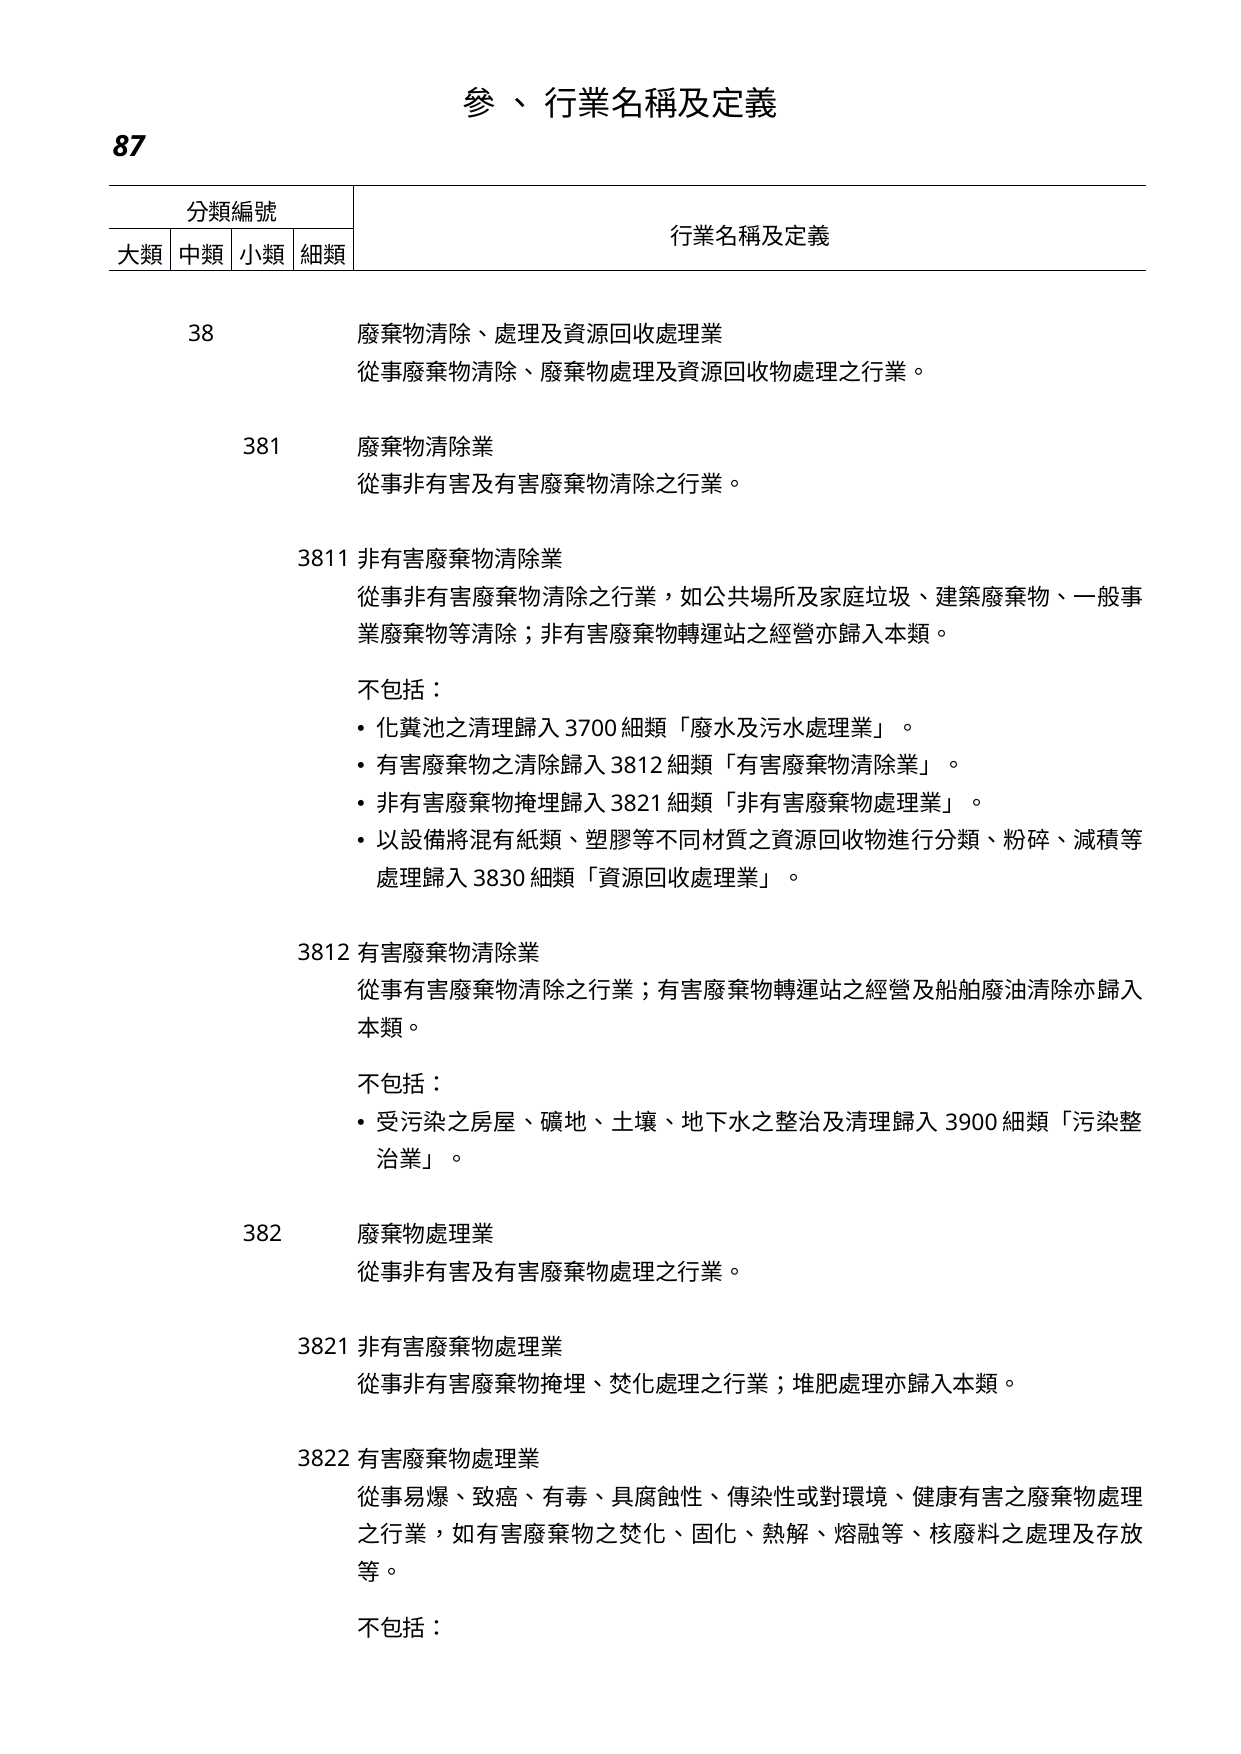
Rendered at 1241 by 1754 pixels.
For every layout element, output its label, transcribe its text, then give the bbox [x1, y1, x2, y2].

table_cell [231, 1320, 293, 1433]
table_cell [109, 1208, 170, 1320]
table_cell 382 [231, 1208, 293, 1320]
table_cell [231, 308, 293, 420]
table_cell 3811 [293, 533, 354, 926]
table_cell [293, 420, 354, 533]
table_cell 非有害廢棄物清除業 從事非有害廢棄物清除之行業，如公共場所及家庭垃圾、建築廢棄物、一般事業廢棄物等清除；非有害廢棄物轉運站之經營亦歸入本類。 不包括： 化糞池之清理歸入3700細類「廢水及污水處理業」。 有害廢棄物之清除歸入3812細類「有害廢棄物清除業」。 非有害廢棄物掩埋歸入3821細類「非有害廢棄物處理業」。 以設備將混有紙類、塑膠等不同材質之資源回收物進行分類、粉碎、減積等處理歸入3830細類「資源回收處理業」。 [354, 533, 1146, 926]
table_cell 有害廢棄物處理業 從事易爆、致癌、有毒、具腐蝕性、傳染性或對環境、健康有害之廢棄物處理之行業，如有害廢棄物之焚化、固化、熱解、熔融等、核廢料之處理及存放等。 不包括： 受污染之土地、水源之消毒清理或減輕有毒物質之危害歸入3900細類「污染整治業」。 [354, 1433, 1146, 1639]
table_cell [109, 308, 170, 420]
table_cell [170, 1320, 231, 1433]
table_cell [109, 271, 170, 308]
table_cell [170, 420, 231, 533]
table_cell 廢棄物清除業 從事非有害及有害廢棄物清除之行業。 [354, 420, 1146, 533]
table_cell 3822 [293, 1433, 354, 1639]
table_cell 3821 [293, 1320, 354, 1433]
table_cell 非有害廢棄物處理業 從事非有害廢棄物掩埋、焚化處理之行業；堆肥處理亦歸入本類。 [354, 1320, 1146, 1433]
table_cell [170, 533, 231, 926]
table_cell 細類 [294, 229, 353, 270]
table_header 分類編號 [109, 186, 353, 227]
table_cell [109, 1320, 170, 1433]
table_cell [109, 533, 170, 926]
table_cell [354, 271, 1146, 308]
table_cell 廢棄物處理業 從事非有害及有害廢棄物處理之行業。 [354, 1208, 1146, 1320]
table_cell [231, 926, 293, 1208]
table_cell [170, 271, 231, 308]
table_cell 38 [170, 308, 231, 420]
table_cell [293, 1208, 354, 1320]
table_cell 有害廢棄物清除業 從事有害廢棄物清除之行業；有害廢棄物轉運站之經營及船舶廢油清除亦歸入本類。 不包括： 受污染之房屋、礦地、土壤、地下水之整治及清理歸入3900細類「污染整治業」。 [354, 926, 1146, 1208]
table_cell [170, 1208, 231, 1320]
table_cell [109, 1433, 170, 1639]
table_cell [170, 1433, 231, 1639]
table_cell [109, 926, 170, 1208]
table_cell [231, 533, 293, 926]
table_cell [293, 308, 354, 420]
table_cell 廢棄物清除、處理及資源回收處理業 從事廢棄物清除、廢棄物處理及資源回收物處理之行業。 [354, 308, 1146, 420]
table_cell 3812 [293, 926, 354, 1208]
table_header 行業名稱及定義 [354, 186, 1146, 270]
table_cell [231, 1433, 293, 1639]
table_cell [170, 926, 231, 1208]
table_cell [293, 271, 354, 308]
table_cell 大類 [109, 229, 170, 270]
table_cell 小類 [232, 229, 293, 270]
table_cell [109, 420, 170, 533]
table_cell 381 [231, 420, 293, 533]
table_cell 中類 [171, 229, 231, 270]
table_cell [231, 271, 293, 308]
